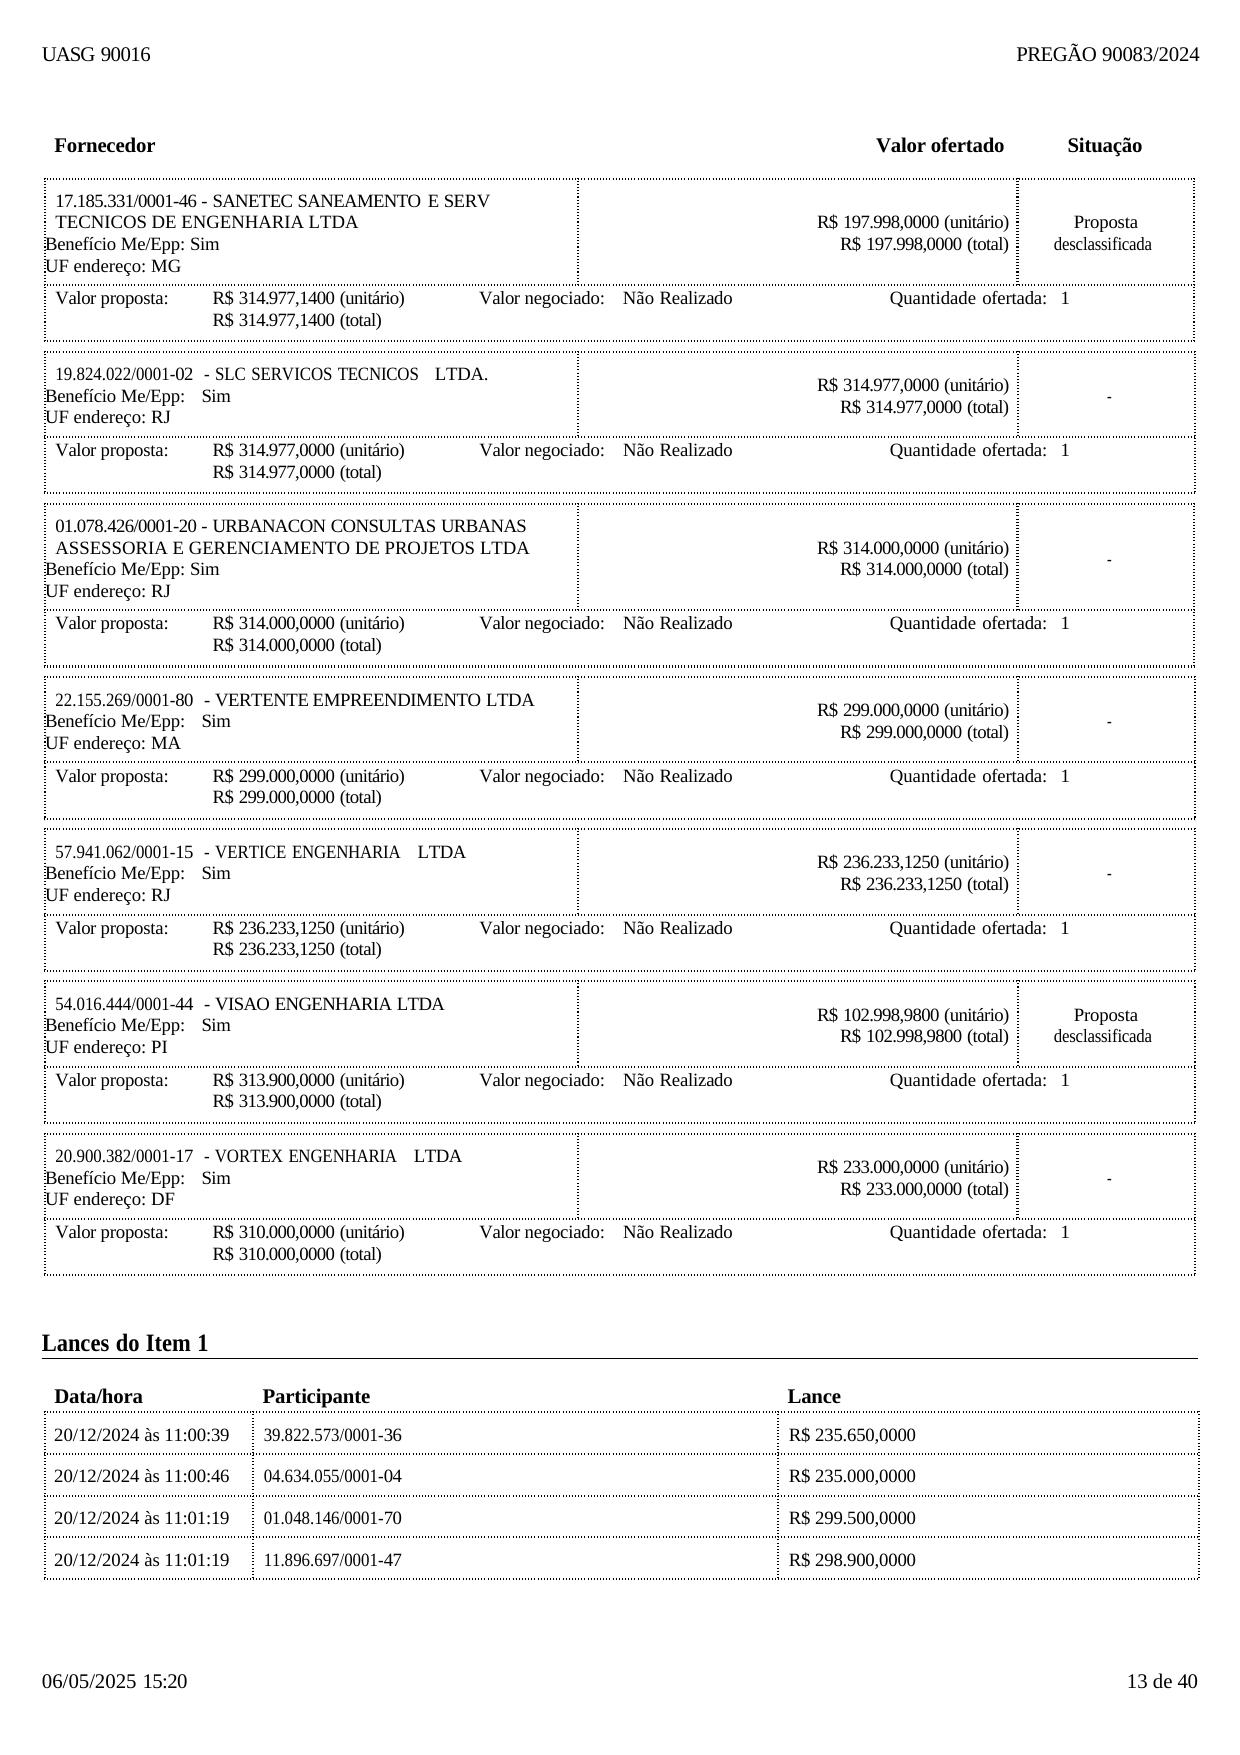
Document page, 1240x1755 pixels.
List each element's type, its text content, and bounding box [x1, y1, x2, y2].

table_cell Não Realizado [612, 284, 809, 340]
table_header R$ 102.998,9800 (unitário) R$ 102.998,9800 (total) [578, 980, 1018, 1066]
table_cell Quantidade ofertada: [809, 1218, 1052, 1274]
table_cell Quantidade ofertada: [809, 284, 1052, 340]
table_header 57.941.062/0001-15 Benefício Me/Epp: UF endereço: RJ [45, 828, 199, 913]
table_cell 20/12/2024 às 11:01:19 [45, 1536, 253, 1578]
table_header SERV [440, 178, 578, 284]
table_cell Valor proposta: [45, 1218, 199, 1274]
table_cell Valor proposta: [45, 1066, 199, 1122]
table_cell 1 [1052, 609, 1194, 665]
table_header R$ 236.233,1250 (unitário) R$ 236.233,1250 (total) [578, 828, 1018, 913]
table_cell Quantidade ofertada: [810, 1066, 1053, 1122]
table_header 39.822.573/0001-36 [253, 1411, 778, 1453]
table_header 20.900.382/0001-17 Benefício Me/Epp: UF endereço: DF [45, 1133, 199, 1218]
table_cell Valor negociado: [444, 761, 612, 817]
table_cell R$ 236.233,1250 (unitário) R$ 236.233,1250 (total) [199, 914, 414, 970]
table_header - [1018, 676, 1195, 761]
table_header LTDA [411, 1133, 578, 1218]
table_header R$ 314.977,0000 (unitário) R$ 314.977,0000 (total) [578, 351, 1018, 436]
table_header LTDA. [431, 351, 578, 436]
table_header 01.078.426/0001-20 - URBANACON CONSULTAS URBANAS ASSESSORIA E GERENCIAMENTO DE PROJETOS LTDA Benefício Me/Epp: Sim UF endereço: RJ [45, 503, 578, 609]
text Data/hora Participante Lance [54, 1384, 1210, 1408]
table_cell Não Realizado [612, 436, 810, 492]
table_cell R$ 314.977,0000 (unitário) R$ 314.977,0000 (total) [199, 436, 431, 492]
table_header - [1018, 1133, 1194, 1218]
table_cell Não Realizado [612, 914, 809, 970]
table_cell Quantidade ofertada: [810, 914, 1052, 970]
table_cell Valor proposta: [45, 284, 190, 340]
table_cell R$ 298.900,0000 [778, 1536, 1199, 1578]
table_cell Quantidade ofertada: [809, 609, 1052, 665]
table_cell Valor proposta: [45, 609, 190, 665]
text Fornecedor Valor ofertado Situação [54, 133, 1210, 157]
table_cell Quantidade ofertada: [810, 436, 1053, 492]
table_cell R$ 235.000,0000 [778, 1453, 1199, 1494]
table_cell 20/12/2024 às 11:01:19 [45, 1495, 253, 1536]
table_header R$ 299.000,0000 (unitário) R$ 299.000,0000 (total) [578, 676, 1018, 761]
table_header - VERTENTE EMPREENDIMENTO LTDA Sim [199, 676, 578, 761]
table_cell Valor proposta: [45, 436, 199, 492]
table_cell 1 [1053, 1066, 1195, 1122]
table_cell 04.634.055/0001-04 [253, 1453, 778, 1494]
table_header - VISAO ENGENHARIA LTDA Sim [199, 980, 578, 1066]
table_header - SLC SERVICOS TECNICOS Sim [199, 351, 431, 436]
table_cell 1 [1053, 761, 1195, 817]
table_cell Valor negociado: [411, 1218, 612, 1274]
table_cell Valor negociado: [444, 1066, 612, 1122]
table_header R$ 233.000,0000 (unitário) R$ 233.000,0000 (total) [578, 1133, 1017, 1218]
table_header R$ 235.650,0000 [778, 1411, 1199, 1453]
table_header R$ 314.000,0000 (unitário) R$ 314.000,0000 (total) [578, 503, 1017, 609]
table_cell 1 [1053, 436, 1195, 492]
table_cell R$ 314.977,1400 (unitário) R$ 314.977,1400 (total) [190, 284, 424, 340]
table_header 54.016.444/0001-44 Benefício Me/Epp: UF endereço: PI [45, 980, 199, 1066]
table_cell Não Realizado [612, 1066, 810, 1122]
table_cell 11.896.697/0001-47 [253, 1536, 778, 1578]
table_cell Valor proposta: [45, 914, 199, 970]
table_cell Valor negociado: [431, 436, 612, 492]
subtitle Lances do Item 1 [42, 1328, 1210, 1356]
table_header 22.155.269/0001-80 Benefício Me/Epp: UF endereço: MA [45, 676, 199, 761]
table_header - [1018, 828, 1194, 913]
table_cell 1 [1052, 1218, 1194, 1274]
table_header 20/12/2024 às 11:00:39 [45, 1411, 253, 1453]
table_cell Não Realizado [612, 761, 810, 817]
table_header R$ 197.998,0000 (unitário) R$ 197.998,0000 (total) [578, 178, 1017, 284]
table_cell Valor negociado: [414, 914, 612, 970]
table_header - [1018, 351, 1195, 436]
table_cell Não Realizado [612, 1218, 809, 1274]
table_header 19.824.022/0001-02 Benefício Me/Epp: UF endereço: RJ [45, 351, 199, 436]
table_cell R$ 299.500,0000 [778, 1495, 1199, 1536]
table_cell Quantidade ofertada: [810, 761, 1053, 817]
table_cell Não Realizado [612, 609, 809, 665]
table_header 17.185.331/0001-46 - SANETEC SANEAMENTO TECNICOS DE ENGENHARIA LTDA Benefício Me/Epp: Sim UF endereço: MG [45, 178, 424, 284]
table_cell Valor negociado: [443, 609, 612, 665]
table_header LTDA [414, 828, 578, 913]
table_cell 1 [1052, 914, 1194, 970]
table_cell 1 [1052, 284, 1194, 340]
table_cell 01.048.146/0001-70 [253, 1495, 778, 1536]
table_header - VORTEX ENGENHARIA Sim [199, 1133, 411, 1218]
table_cell Valor proposta: [45, 761, 199, 817]
table_header Proposta desclassificada [1018, 980, 1195, 1066]
table_cell Valor negociado: [424, 284, 612, 340]
table_header - [1018, 503, 1194, 609]
table_cell R$ 313.900,0000 (unitário) R$ 313.900,0000 (total) [199, 1066, 443, 1122]
table_cell R$ 310.000,0000 (unitário) R$ 310.000,0000 (total) [199, 1218, 411, 1274]
table_header Proposta desclassificada [1018, 178, 1194, 284]
table_cell R$ 299.000,0000 (unitário) R$ 299.000,0000 (total) [199, 761, 443, 817]
table_header E [424, 178, 440, 284]
table_cell R$ 314.000,0000 (unitário) R$ 314.000,0000 (total) [190, 609, 443, 665]
table_cell 20/12/2024 às 11:00:46 [45, 1453, 253, 1494]
table_header - VERTICE ENGENHARIA Sim [199, 828, 414, 913]
